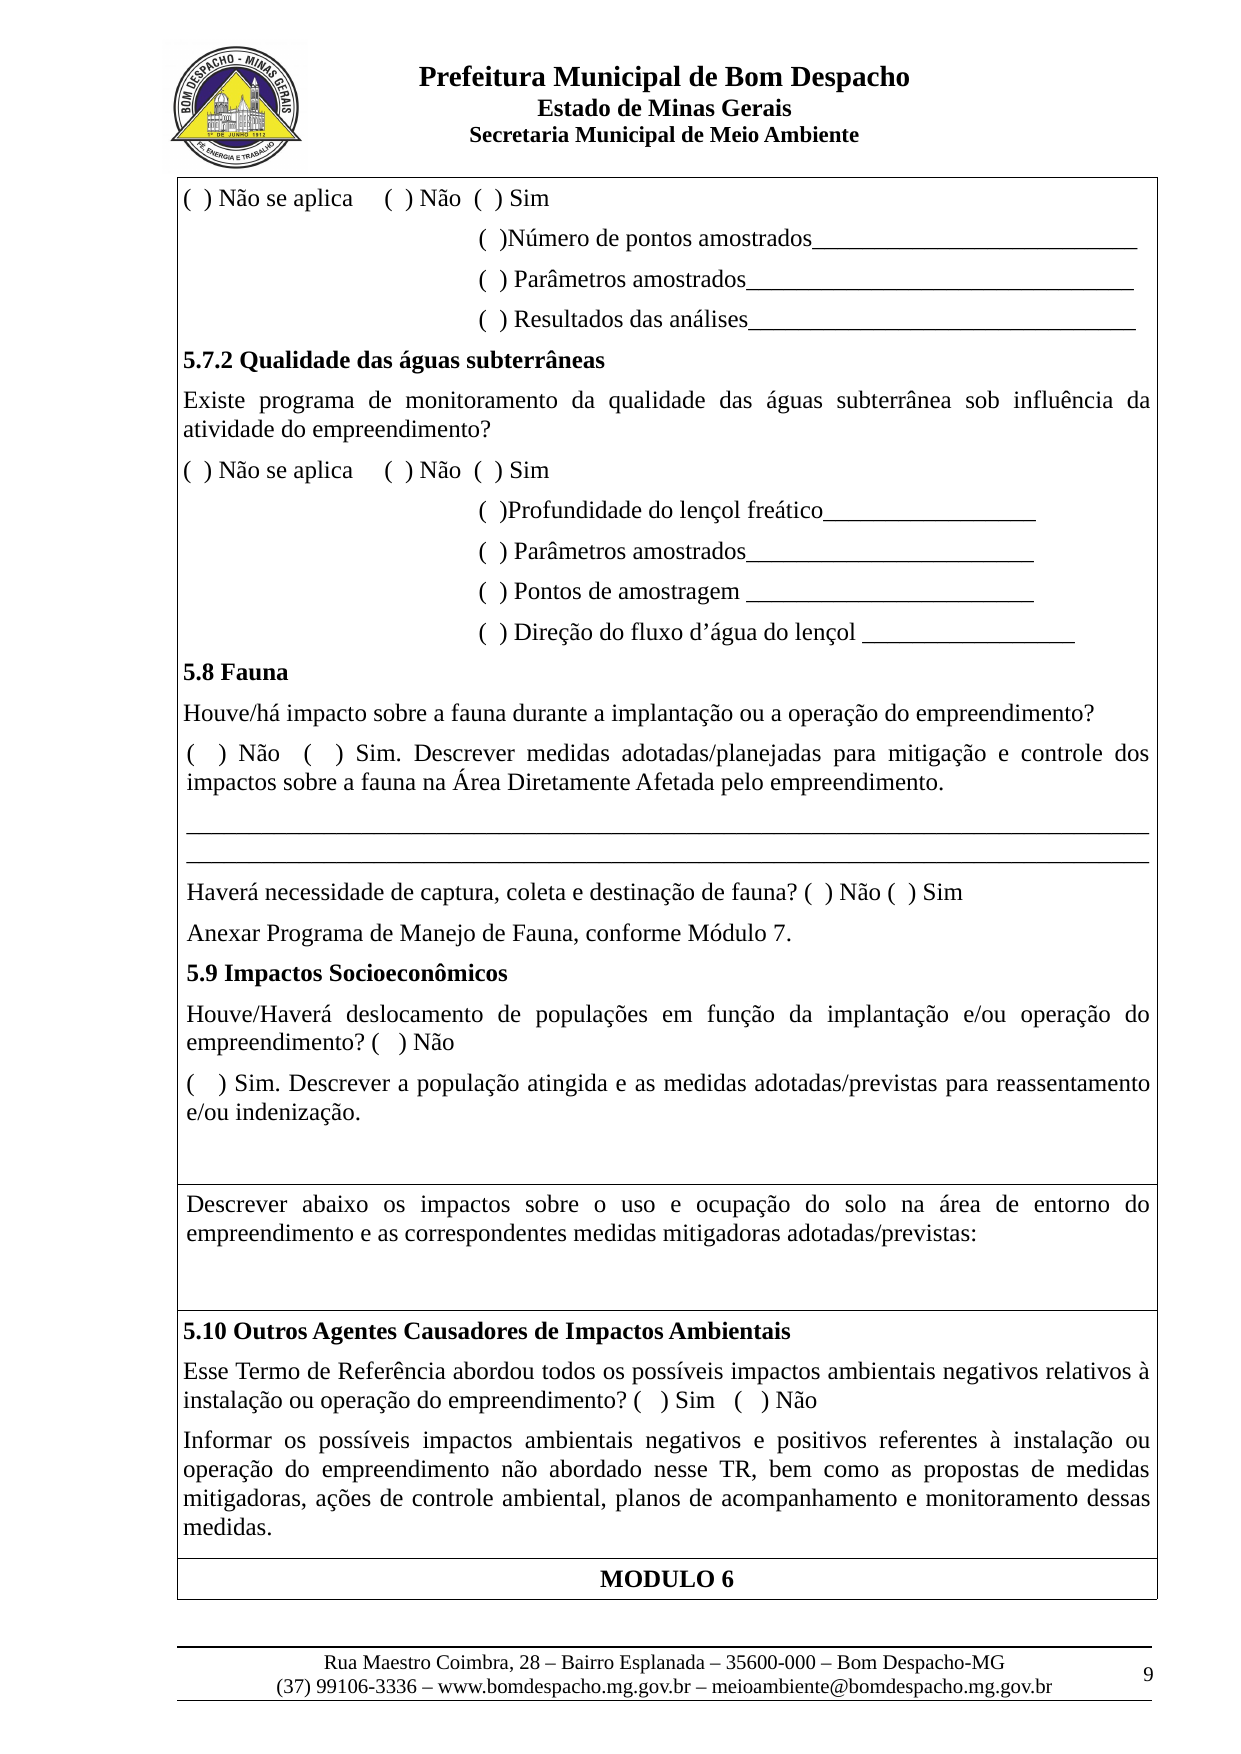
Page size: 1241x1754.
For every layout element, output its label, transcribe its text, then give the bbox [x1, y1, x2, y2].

table_cell ( ) Não se aplica ( ) Não ( ) Sim ( )Número de pontos amostrados__________________________ ( ) Parâmetros amostrados_______________________________ ( ) Resultados das análises_______________________________ 5.7.2 Qualidade das águas subterrâneas Existe programa de monitoramento da qualidade das águas subterrânea sob influência da atividade do empreendimento? ( ) Não se aplica ( ) Não ( ) Sim ( )Profundidade do lençol freático_________________ ( ) Parâmetros amostrados_______________________ ( ) Pontos de amostragem _______________________ ( ) Direção do fluxo d’água do lençol _________________ 5.8 Fauna Houve/há impacto sobre a fauna durante a implantação ou a operação do empreendimento? ( ) Não ( ) Sim. Descrever medidas adotadas/planejadas para mitigação e controle dos impactos sobre a fauna na Área Diretamente Afetada pelo empreendimento. __________________________________________________________________________________________________________________________________________________________ Haverá necessidade de captura, coleta e destinação de fauna? ( ) Não ( ) Sim Anexar Programa de Manejo de Fauna, conforme Módulo 7. 5.9 Impactos Socioeconômicos Houve/Haverá deslocamento de populações em função da implantação e/ou operação do empreendimento? ( ) Não ( ) Sim. Descrever a população atingida e as medidas adotadas/previstas para reassentamento e/ou indenização. [178, 178, 1157, 1183]
picture [162, 39, 308, 174]
table_cell Descrever abaixo os impactos sobre o uso e ocupação do solo na área de entorno do empreendimento e as correspondentes medidas mitigadoras adotadas/previstas: [178, 1185, 1157, 1310]
table_cell 5.10 Outros Agentes Causadores de Impactos Ambientais Esse Termo de Referência abordou todos os possíveis impactos ambientais negativos relativos à instalação ou operação do empreendimento? ( ) Sim ( ) Não Informar os possíveis impactos ambientais negativos e positivos referentes à instalação ou operação do empreendimento não abordado nesse TR, bem como as propostas de medidas mitigadoras, ações de controle ambiental, planos de acompanhamento e monitoramento dessas medidas. [178, 1311, 1157, 1558]
table_cell MODULO 6 [178, 1559, 1157, 1598]
